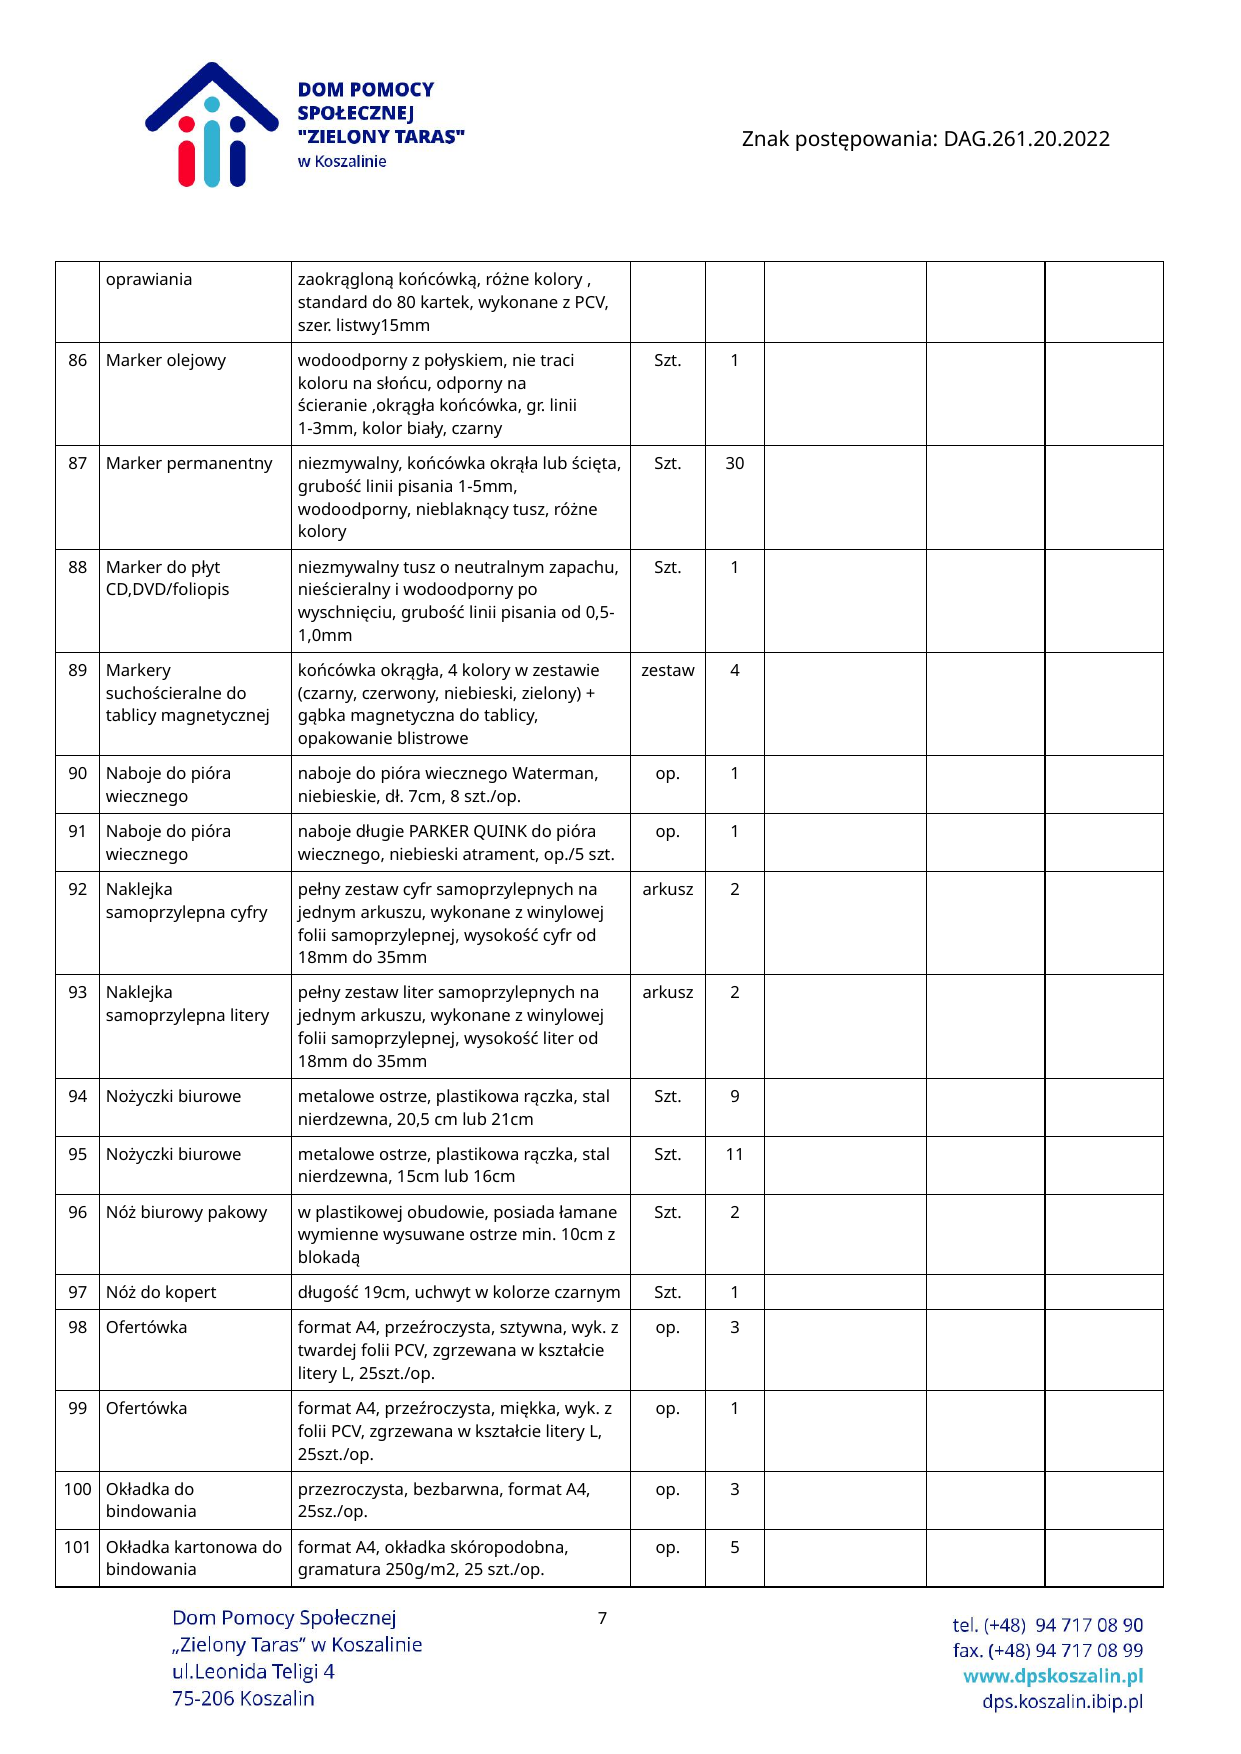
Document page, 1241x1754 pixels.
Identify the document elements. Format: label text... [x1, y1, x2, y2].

table_cell 95 [56, 1137, 99, 1193]
table_cell [706, 262, 764, 342]
table_cell [927, 1079, 1044, 1136]
table_cell [1046, 550, 1163, 652]
table_cell [765, 1310, 926, 1390]
table_cell [1046, 1472, 1163, 1528]
table_cell [765, 1275, 926, 1309]
table_cell [765, 1079, 926, 1136]
table_cell niezmywalny, końcówka okrąła lub ścięta, grubość linii pisania 1-5mm, wodoodporny, nieblaknący tusz, różne kolory [292, 446, 630, 548]
table_cell Szt. [631, 1275, 705, 1309]
table_cell [1046, 262, 1163, 342]
table_cell 1 [706, 1391, 764, 1471]
table_cell op. [631, 1391, 705, 1471]
table_cell 2 [706, 1195, 764, 1274]
table_cell [1046, 1530, 1163, 1586]
table_cell Szt. [631, 1195, 705, 1274]
table_cell 86 [56, 343, 99, 445]
table_cell 94 [56, 1079, 99, 1136]
table_cell Szt. [631, 343, 705, 445]
table_cell [765, 653, 926, 755]
table_cell [765, 343, 926, 445]
table_cell [1046, 1391, 1163, 1471]
table_cell [927, 1310, 1044, 1390]
table_cell [1046, 1310, 1163, 1390]
table_cell [1046, 653, 1163, 755]
table_cell 1 [706, 550, 764, 652]
table_cell [765, 1137, 926, 1193]
table_cell 87 [56, 446, 99, 548]
table_cell [765, 1391, 926, 1471]
table_cell [1046, 975, 1163, 1078]
table_cell [765, 1530, 926, 1586]
table_cell 9 [706, 1079, 764, 1136]
table_cell 1 [706, 756, 764, 813]
table_cell 97 [56, 1275, 99, 1309]
table_cell 99 [56, 1391, 99, 1471]
table_cell długość 19cm, uchwyt w kolorze czarnym [292, 1275, 630, 1309]
table_cell [765, 975, 926, 1078]
table_cell arkusz [631, 872, 705, 974]
table_cell Marker do płyt CD,DVD/foliopis [100, 550, 291, 652]
table_cell [927, 653, 1044, 755]
table_cell Nóż biurowy pakowy [100, 1195, 291, 1274]
table_cell 1 [706, 1275, 764, 1309]
table_cell [765, 550, 926, 652]
table_cell [1046, 1079, 1163, 1136]
table_cell 4 [706, 653, 764, 755]
table_cell op. [631, 1310, 705, 1390]
table_cell pełny zestaw liter samoprzylepnych na jednym arkuszu, wykonane z winylowej folii samoprzylepnej, wysokość liter od 18mm do 35mm [292, 975, 630, 1078]
table_cell [927, 1530, 1044, 1586]
table_cell format A4, przeźroczysta, miękka, wyk. z folii PCV, zgrzewana w kształcie litery L, 25szt./op. [292, 1391, 630, 1471]
table_cell [56, 262, 99, 342]
table_cell 101 [56, 1530, 99, 1586]
table_cell 96 [56, 1195, 99, 1274]
table_cell Szt. [631, 1137, 705, 1193]
table_cell Ofertówka [100, 1310, 291, 1390]
table_cell 100 [56, 1472, 99, 1528]
table_cell [927, 550, 1044, 652]
table_cell Szt. [631, 1079, 705, 1136]
table_cell [631, 262, 705, 342]
table_cell [765, 756, 926, 813]
table_cell op. [631, 1472, 705, 1528]
table_cell op. [631, 1530, 705, 1586]
table_cell 1 [706, 343, 764, 445]
table_cell Nożyczki biurowe [100, 1079, 291, 1136]
table_cell 11 [706, 1137, 764, 1193]
table_cell [927, 814, 1044, 871]
table_cell format A4, przeźroczysta, sztywna, wyk. z twardej folii PCV, zgrzewana w kształcie litery L, 25szt./op. [292, 1310, 630, 1390]
table_cell [1046, 446, 1163, 548]
table_cell [765, 1195, 926, 1274]
table_cell 30 [706, 446, 764, 548]
table_cell Nożyczki biurowe [100, 1137, 291, 1193]
table_cell [927, 1472, 1044, 1528]
table_cell Szt. [631, 550, 705, 652]
table_cell metalowe ostrze, plastikowa rączka, stal nierdzewna, 15cm lub 16cm [292, 1137, 630, 1193]
table_cell [927, 1195, 1044, 1274]
table_cell Marker permanentny [100, 446, 291, 548]
table_cell oprawiania [100, 262, 291, 342]
table_cell [765, 446, 926, 548]
table_cell Naboje do pióra wiecznego [100, 814, 291, 871]
table_cell [927, 1137, 1044, 1193]
table_cell [927, 872, 1044, 974]
table_cell 3 [706, 1310, 764, 1390]
table_cell [927, 343, 1044, 445]
table_cell Naklejka samoprzylepna litery [100, 975, 291, 1078]
table_cell 2 [706, 975, 764, 1078]
table_cell [765, 262, 926, 342]
table_cell [1046, 756, 1163, 813]
table_cell 93 [56, 975, 99, 1078]
table_cell [927, 756, 1044, 813]
table_cell [1046, 872, 1163, 974]
table_cell Nóż do kopert [100, 1275, 291, 1309]
table_cell 98 [56, 1310, 99, 1390]
table_cell 1 [706, 814, 764, 871]
table_cell [1046, 1137, 1163, 1193]
table_cell Szt. [631, 446, 705, 548]
table_cell pełny zestaw cyfr samoprzylepnych na jednym arkuszu, wykonane z winylowej folii samoprzylepnej, wysokość cyfr od 18mm do 35mm [292, 872, 630, 974]
table_cell arkusz [631, 975, 705, 1078]
table_cell Ofertówka [100, 1391, 291, 1471]
table_cell [1046, 1195, 1163, 1274]
table_cell [927, 446, 1044, 548]
table_cell [927, 1391, 1044, 1471]
table_cell [765, 872, 926, 974]
table_cell format A4, okładka skóropodobna, gramatura 250g/m2, 25 szt./op. [292, 1530, 630, 1586]
table_cell 90 [56, 756, 99, 813]
table_cell wodoodporny z połyskiem, nie traci koloru na słońcu, odporny na ścieranie ,okrągła końcówka, gr. linii 1-3mm, kolor biały, czarny [292, 343, 630, 445]
table_cell Naboje do pióra wiecznego [100, 756, 291, 813]
table_cell naboje długie PARKER QUINK do pióra wiecznego, niebieski atrament, op./5 szt. [292, 814, 630, 871]
table_cell [765, 814, 926, 871]
table_cell [1046, 814, 1163, 871]
table_cell Marker olejowy [100, 343, 291, 445]
table_cell 91 [56, 814, 99, 871]
table_cell naboje do pióra wiecznego Waterman, niebieskie, dł. 7cm, 8 szt./op. [292, 756, 630, 813]
table_cell Markery suchościeralne do tablicy magnetycznej [100, 653, 291, 755]
table_cell przezroczysta, bezbarwna, format A4, 25sz./op. [292, 1472, 630, 1528]
table_cell 88 [56, 550, 99, 652]
table_cell 89 [56, 653, 99, 755]
table_cell w plastikowej obudowie, posiada łamane wymienne wysuwane ostrze min. 10cm z blokadą [292, 1195, 630, 1274]
table_cell [1046, 1275, 1163, 1309]
table_cell 2 [706, 872, 764, 974]
table_cell Okładka kartonowa do bindowania [100, 1530, 291, 1586]
table_cell [1046, 343, 1163, 445]
table_cell [927, 262, 1044, 342]
table_cell [927, 1275, 1044, 1309]
table_cell 3 [706, 1472, 764, 1528]
table_cell op. [631, 756, 705, 813]
table_cell [927, 975, 1044, 1078]
table_cell zaokrągloną końcówką, różne kolory , standard do 80 kartek, wykonane z PCV, szer. listwy15mm [292, 262, 630, 342]
table_cell zestaw [631, 653, 705, 755]
table_cell 92 [56, 872, 99, 974]
table_cell końcówka okrągła, 4 kolory w zestawie (czarny, czerwony, niebieski, zielony) + gąbka magnetyczna do tablicy, opakowanie blistrowe [292, 653, 630, 755]
table_cell op. [631, 814, 705, 871]
table_cell [765, 1472, 926, 1528]
table_cell Naklejka samoprzylepna cyfry [100, 872, 291, 974]
table_cell 5 [706, 1530, 764, 1586]
table_cell Okładka do bindowania [100, 1472, 291, 1528]
table_cell metalowe ostrze, plastikowa rączka, stal nierdzewna, 20,5 cm lub 21cm [292, 1079, 630, 1136]
table_cell niezmywalny tusz o neutralnym zapachu, nieścieralny i wodoodporny po wyschnięciu, grubość linii pisania od 0,5-1,0mm [292, 550, 630, 652]
